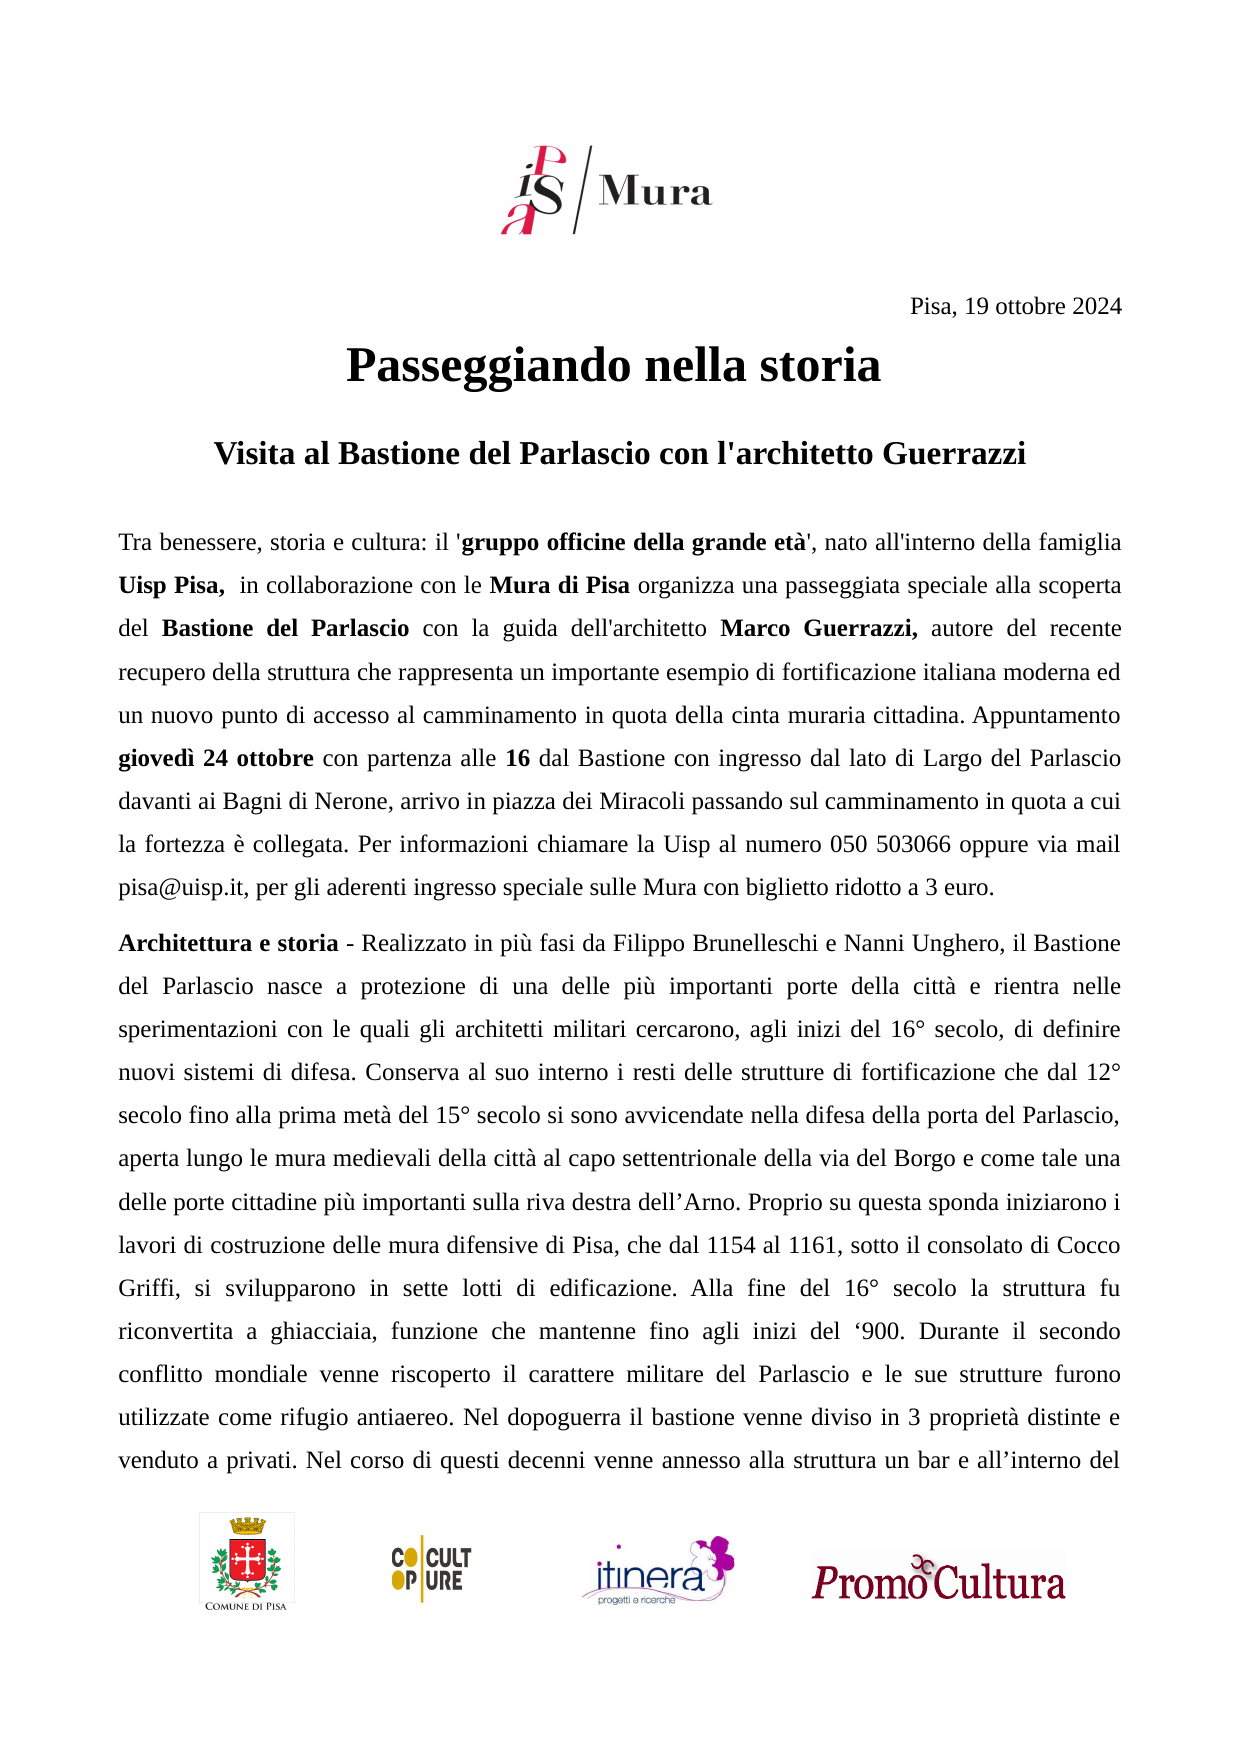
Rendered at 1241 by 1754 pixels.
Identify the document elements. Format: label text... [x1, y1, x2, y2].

text Tra benessere, storia e cultura: il 'gruppo officine della grande età', nato all'interno della famiglia Uisp Pisa, in collaborazione con le Mura di Pisa organizza una passeggiata speciale alla scoperta del Bastione del Parlascio con la guida dell'architetto Marco Guerrazzi, autore del recente recupero della struttura che rappresenta un importante esempio di fortificazione italiana moderna ed un nuovo punto di accesso al camminamento in quota della cinta muraria cittadina. Appuntamento giovedì 24 ottobre con partenza alle 16 dal Bastione con ingresso dal lato di Largo del Parlascio davanti ai Bagni di Nerone, arrivo in piazza dei Miracoli passando sul camminamento in quota a cui la fortezza è collegata. Per informazioni chiamare la Uisp al numero 050 503066 oppure via mail pisa@uisp.it, per gli aderenti ingresso speciale sulle Mura con biglietto ridotto a 3 euro. [118, 527, 1122, 901]
text Pisa, 19 ottobre 2024 [118, 291, 1122, 320]
text Visita al Bastione del Parlascio con l'architetto Guerrazzi [118, 433, 1122, 472]
text Architettura e storia - Realizzato in più fasi da Filippo Brunelleschi e Nanni Unghero, il Bastione del Parlascio nasce a protezione di una delle più importanti porte della città e rientra nelle sperimentazioni con le quali gli architetti militari cercarono, agli inizi del 16° secolo, di definire nuovi sistemi di difesa. Conserva al suo interno i resti delle strutture di fortificazione che dal 12° secolo fino alla prima metà del 15° secolo si sono avvicendate nella difesa della porta del Parlascio, aperta lungo le mura medievali della città al capo settentrionale della via del Borgo e come tale una delle porte cittadine più importanti sulla riva destra dell’Arno. Proprio su questa sponda iniziarono i lavori di costruzione delle mura difensive di Pisa, che dal 1154 al 1161, sotto il consolato di Cocco Griffi, si svilupparono in sette lotti di edificazione. Alla fine del 16° secolo la struttura fu riconvertita a ghiacciaia, funzione che mantenne fino agli inizi del ‘900. Durante il secondo conflitto mondiale venne riscoperto il carattere militare del Parlascio e le sue strutture furono utilizzate come rifugio antiaereo. Nel dopoguerra il bastione venne diviso in 3 proprietà distinte e venduto a privati. Nel corso di questi decenni venne annesso alla struttura un bar e all’interno del [118, 928, 1122, 1474]
picture [582, 1536, 735, 1605]
picture [811, 1550, 1066, 1599]
picture [199, 1512, 297, 1622]
text Passeggiando nella storia [118, 334, 1122, 392]
